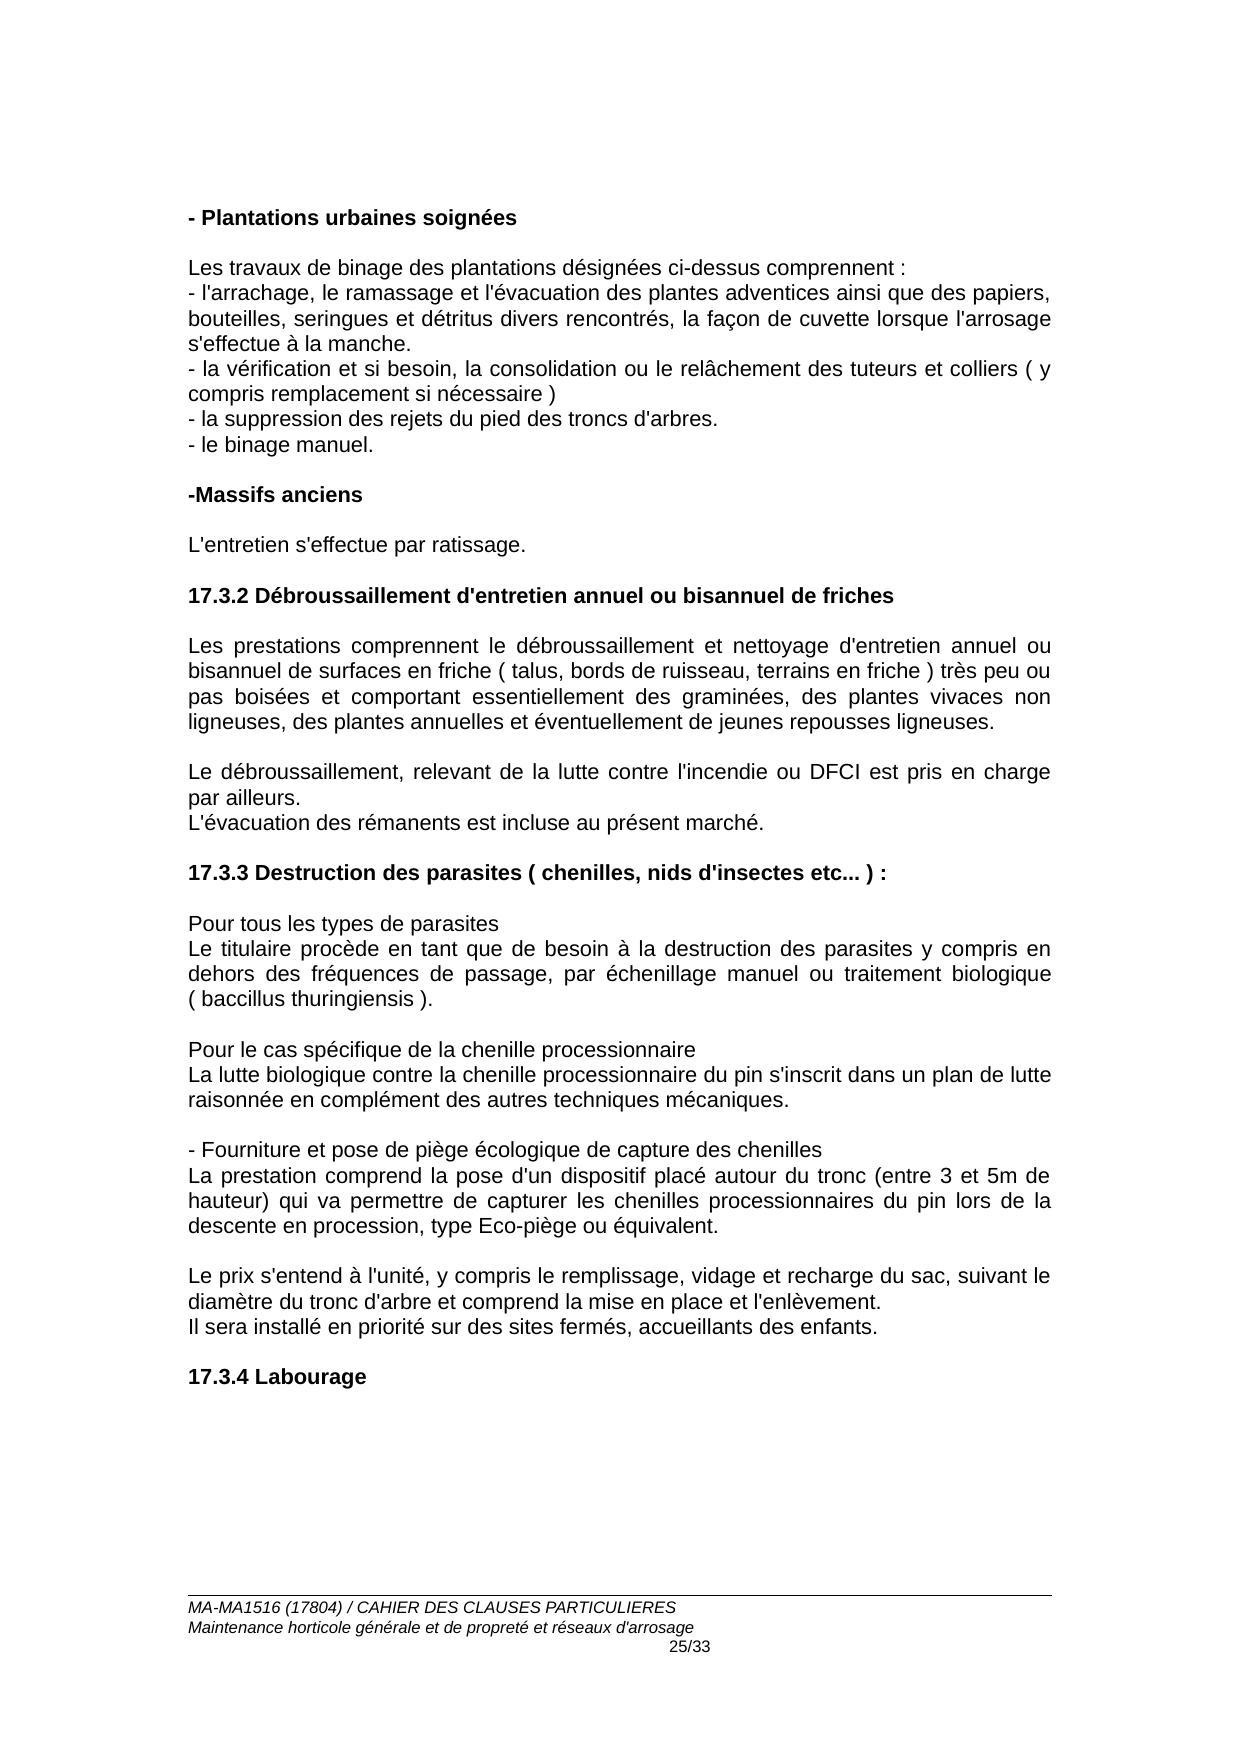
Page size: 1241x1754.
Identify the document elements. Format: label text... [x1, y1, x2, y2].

text Pour tous les types de parasites [188, 910, 1052, 936]
text La prestation comprend la pose d'un dispositif placé autour du tronc (entre 3 et 5m de hauteur) qui va permettre de capturer les chenilles processionnaires du pin lors de la descente en procession, type Eco-piège ou équivalent. [188, 1162, 1052, 1238]
text -Massifs anciens [188, 482, 1052, 507]
text La lutte biologique contre la chenille processionnaire du pin s'inscrit dans un plan de lutte raisonnée en complément des autres techniques mécaniques. [188, 1062, 1052, 1112]
text Il sera installé en priorité sur des sites fermés, accueillants des enfants. [188, 1314, 1052, 1339]
text - la vérification et si besoin, la consolidation ou le relâchement des tuteurs et colliers ( y compris remplacement si nécessaire ) [188, 356, 1052, 406]
text L'entretien s'effectue par ratissage. [188, 532, 1052, 557]
text - le binage manuel. [188, 431, 1052, 457]
text Le prix s'entend à l'unité, y compris le remplissage, vidage et recharge du sac, suivant le diamètre du tronc d'arbre et comprend la mise en place et l'enlèvement. [188, 1263, 1052, 1314]
text - Fourniture et pose de piège écologique de capture des chenilles [188, 1137, 1052, 1162]
text - la suppression des rejets du pied des troncs d'arbres. [188, 406, 1052, 431]
text - l'arrachage, le ramassage et l'évacuation des plantes adventices ainsi que des papiers, bouteilles, seringues et détritus divers rencontrés, la façon de cuvette lorsque l'arrosage s'effectue à la manche. [188, 280, 1052, 356]
text 17.3.2 Débroussaillement d'entretien annuel ou bisannuel de friches [188, 583, 1052, 608]
text Le débroussaillement, relevant de la lutte contre l'incendie ou DFCI est pris en charge par ailleurs. [188, 759, 1052, 809]
text Les prestations comprennent le débroussaillement et nettoyage d'entretien annuel ou bisannuel de surfaces en friche ( talus, bords de ruisseau, terrains en friche ) très peu ou pas boisées et comportant essentiellement des graminées, des plantes vivaces non ligneuses, des plantes annuelles et éventuellement de jeunes repousses ligneuses. [188, 633, 1052, 734]
text L'évacuation des rémanents est incluse au présent marché. [188, 809, 1052, 835]
text - Plantations urbaines soignées [188, 204, 1052, 230]
text Le titulaire procède en tant que de besoin à la destruction des parasites y compris en dehors des fréquences de passage, par échenillage manuel ou traitement biologique ( baccillus thuringiensis ). [188, 936, 1052, 1011]
text Pour le cas spécifique de la chenille processionnaire [188, 1036, 1052, 1062]
text Les travaux de binage des plantations désignées ci-dessus comprennent : [188, 255, 1052, 280]
text 17.3.3 Destruction des parasites ( chenilles, nids d'insectes etc... ) : [188, 860, 1052, 885]
text 17.3.4 Labourage [188, 1364, 1052, 1389]
